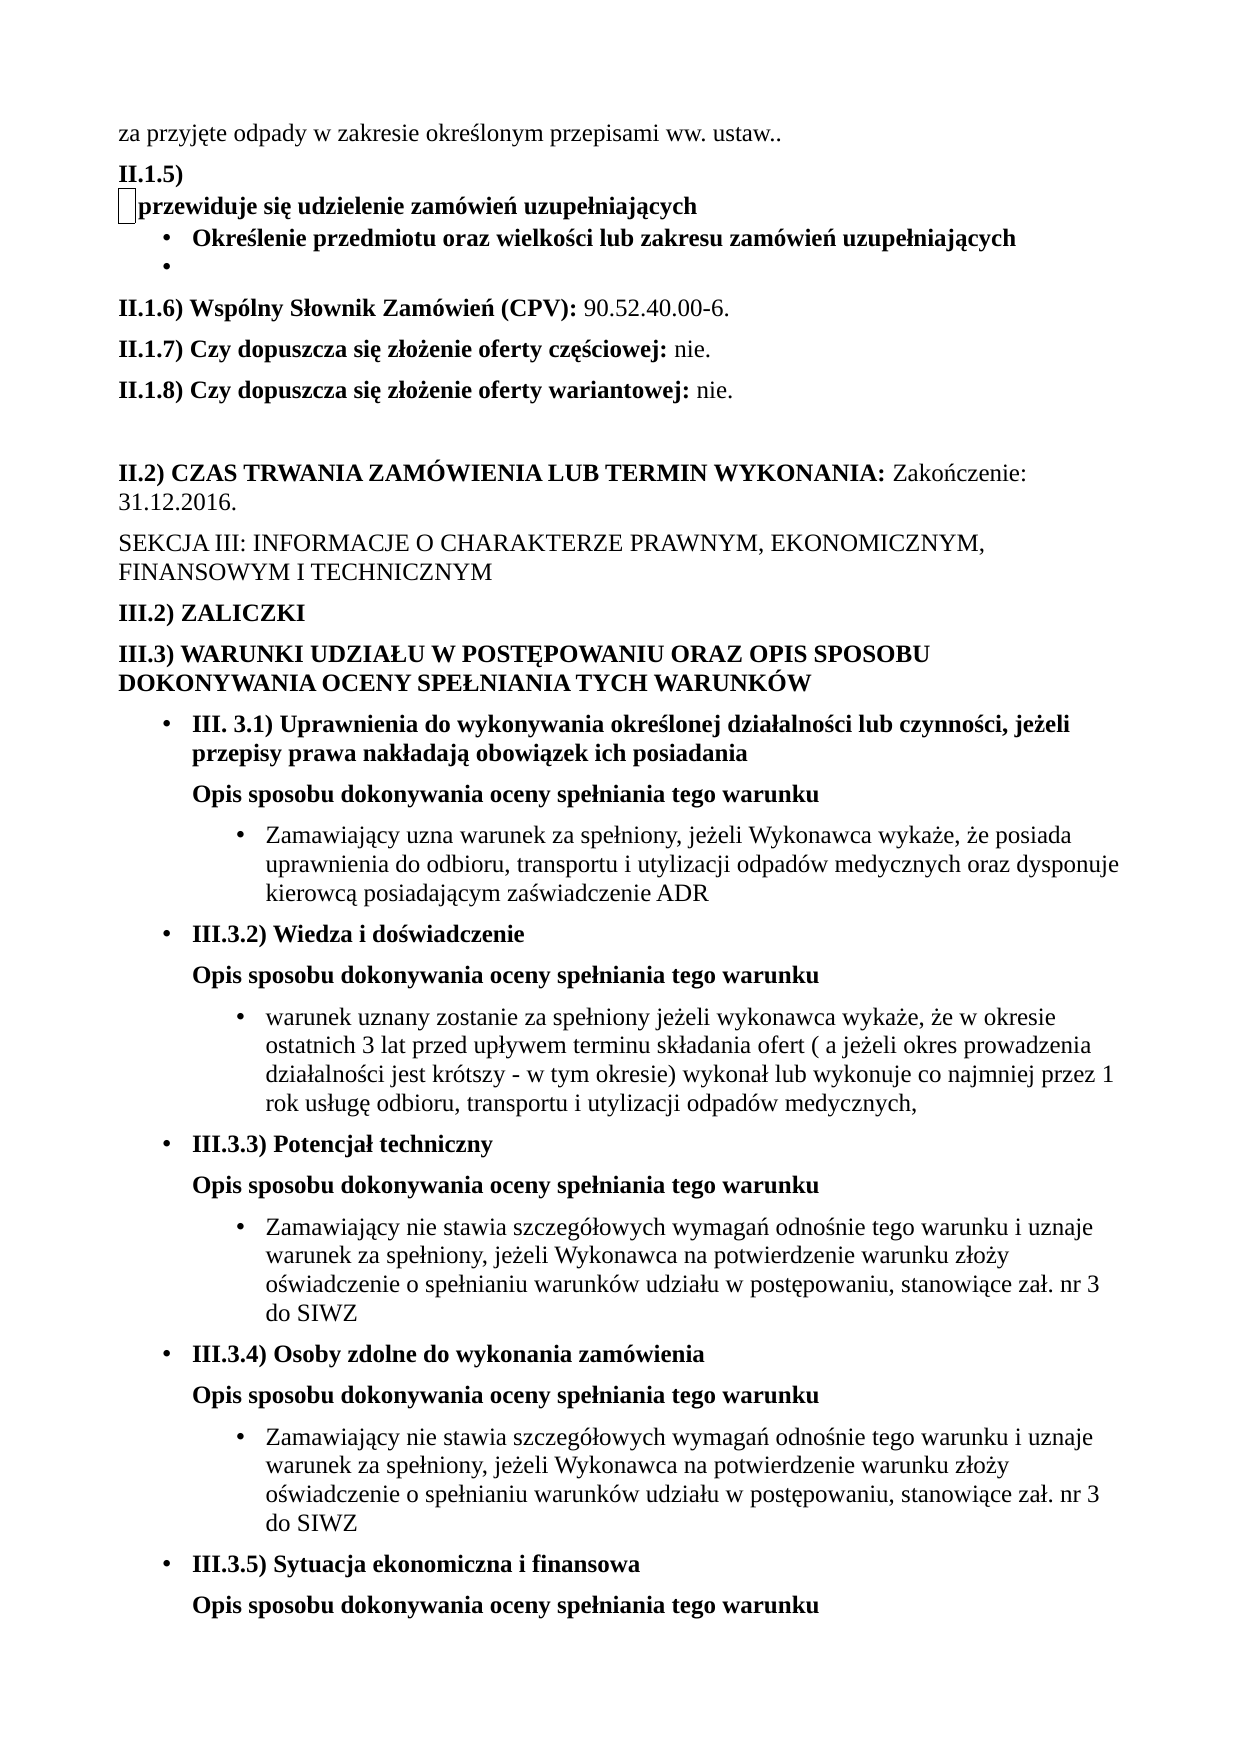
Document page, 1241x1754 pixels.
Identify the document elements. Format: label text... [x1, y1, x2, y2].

list Opis sposobu dokonywania oceny spełniania tego warunku [162, 960, 1122, 989]
list Opis sposobu dokonywania oceny spełniania tego warunku [162, 1380, 1122, 1409]
list III.3.3) Potencjał techniczny [162, 1129, 1122, 1158]
text II.1.5) [118, 159, 1122, 188]
table_header [119, 189, 135, 223]
table_header przewiduje się udzielenie zamówień uzupełniających [136, 188, 710, 223]
text za przyjęte odpady w zakresie określonym przepisami ww. ustaw.. [118, 118, 1122, 147]
list warunek uznany zostanie za spełniony jeżeli wykonawca wykaże, że w okresie ostatnich 3 lat przed upływem terminu składania ofert ( a jeżeli okres prowadzenia działalności jest krótszy - w tym okresie) wykonał lub wykonuje co najmniej przez 1 rok usługę odbioru, transportu i utylizacji odpadów medycznych, [236, 1002, 1122, 1117]
text II.2) CZAS TRWANIA ZAMÓWIENIA LUB TERMIN WYKONANIA: Zakończenie: 31.12.2016. [118, 458, 1122, 515]
text SEKCJA III: INFORMACJE O CHARAKTERZE PRAWNYM, EKONOMICZNYM, FINANSOWYM I TECHNICZNYM [118, 528, 1122, 585]
list Opis sposobu dokonywania oceny spełniania tego warunku [162, 1590, 1122, 1619]
list III.3.2) Wiedza i doświadczenie [162, 919, 1122, 948]
list III. 3.1) Uprawnienia do wykonywania określonej działalności lub czynności, jeżeli przepisy prawa nakładają obowiązek ich posiadania [162, 709, 1122, 767]
text III.2) ZALICZKI [118, 598, 1122, 627]
list Zamawiający nie stawia szczegółowych wymagań odnośnie tego warunku i uznaje warunek za spełniony, jeżeli Wykonawca na potwierdzenie warunku złoży oświadczenie o spełnianiu warunków udziału w postępowaniu, stanowiące zał. nr 3 do SIWZ [236, 1212, 1122, 1327]
list Zamawiający nie stawia szczegółowych wymagań odnośnie tego warunku i uznaje warunek za spełniony, jeżeli Wykonawca na potwierdzenie warunku złoży oświadczenie o spełnianiu warunków udziału w postępowaniu, stanowiące zał. nr 3 do SIWZ [236, 1422, 1122, 1537]
list III.3.4) Osoby zdolne do wykonania zamówienia [162, 1339, 1122, 1368]
text III.3) WARUNKI UDZIAŁU W POSTĘPOWANIU ORAZ OPIS SPOSOBU DOKONYWANIA OCENY SPEŁNIANIA TYCH WARUNKÓW [118, 639, 1122, 697]
list Określenie przedmiotu oraz wielkości lub zakresu zamówień uzupełniających [162, 223, 1122, 252]
list III.3.5) Sytuacja ekonomiczna i finansowa [162, 1549, 1122, 1578]
list Opis sposobu dokonywania oceny spełniania tego warunku [162, 1170, 1122, 1199]
text II.1.7) Czy dopuszcza się złożenie oferty częściowej: nie. [118, 334, 1122, 363]
text II.1.8) Czy dopuszcza się złożenie oferty wariantowej: nie. [118, 375, 1122, 404]
list Opis sposobu dokonywania oceny spełniania tego warunku [162, 779, 1122, 808]
text II.1.6) Wspólny Słownik Zamówień (CPV): 90.52.40.00-6. [118, 293, 1122, 322]
list Zamawiający uzna warunek za spełniony, jeżeli Wykonawca wykaże, że posiada uprawnienia do odbioru, transportu i utylizacji odpadów medycznych oraz dysponuje kierowcą posiadającym zaświadczenie ADR [236, 820, 1122, 907]
